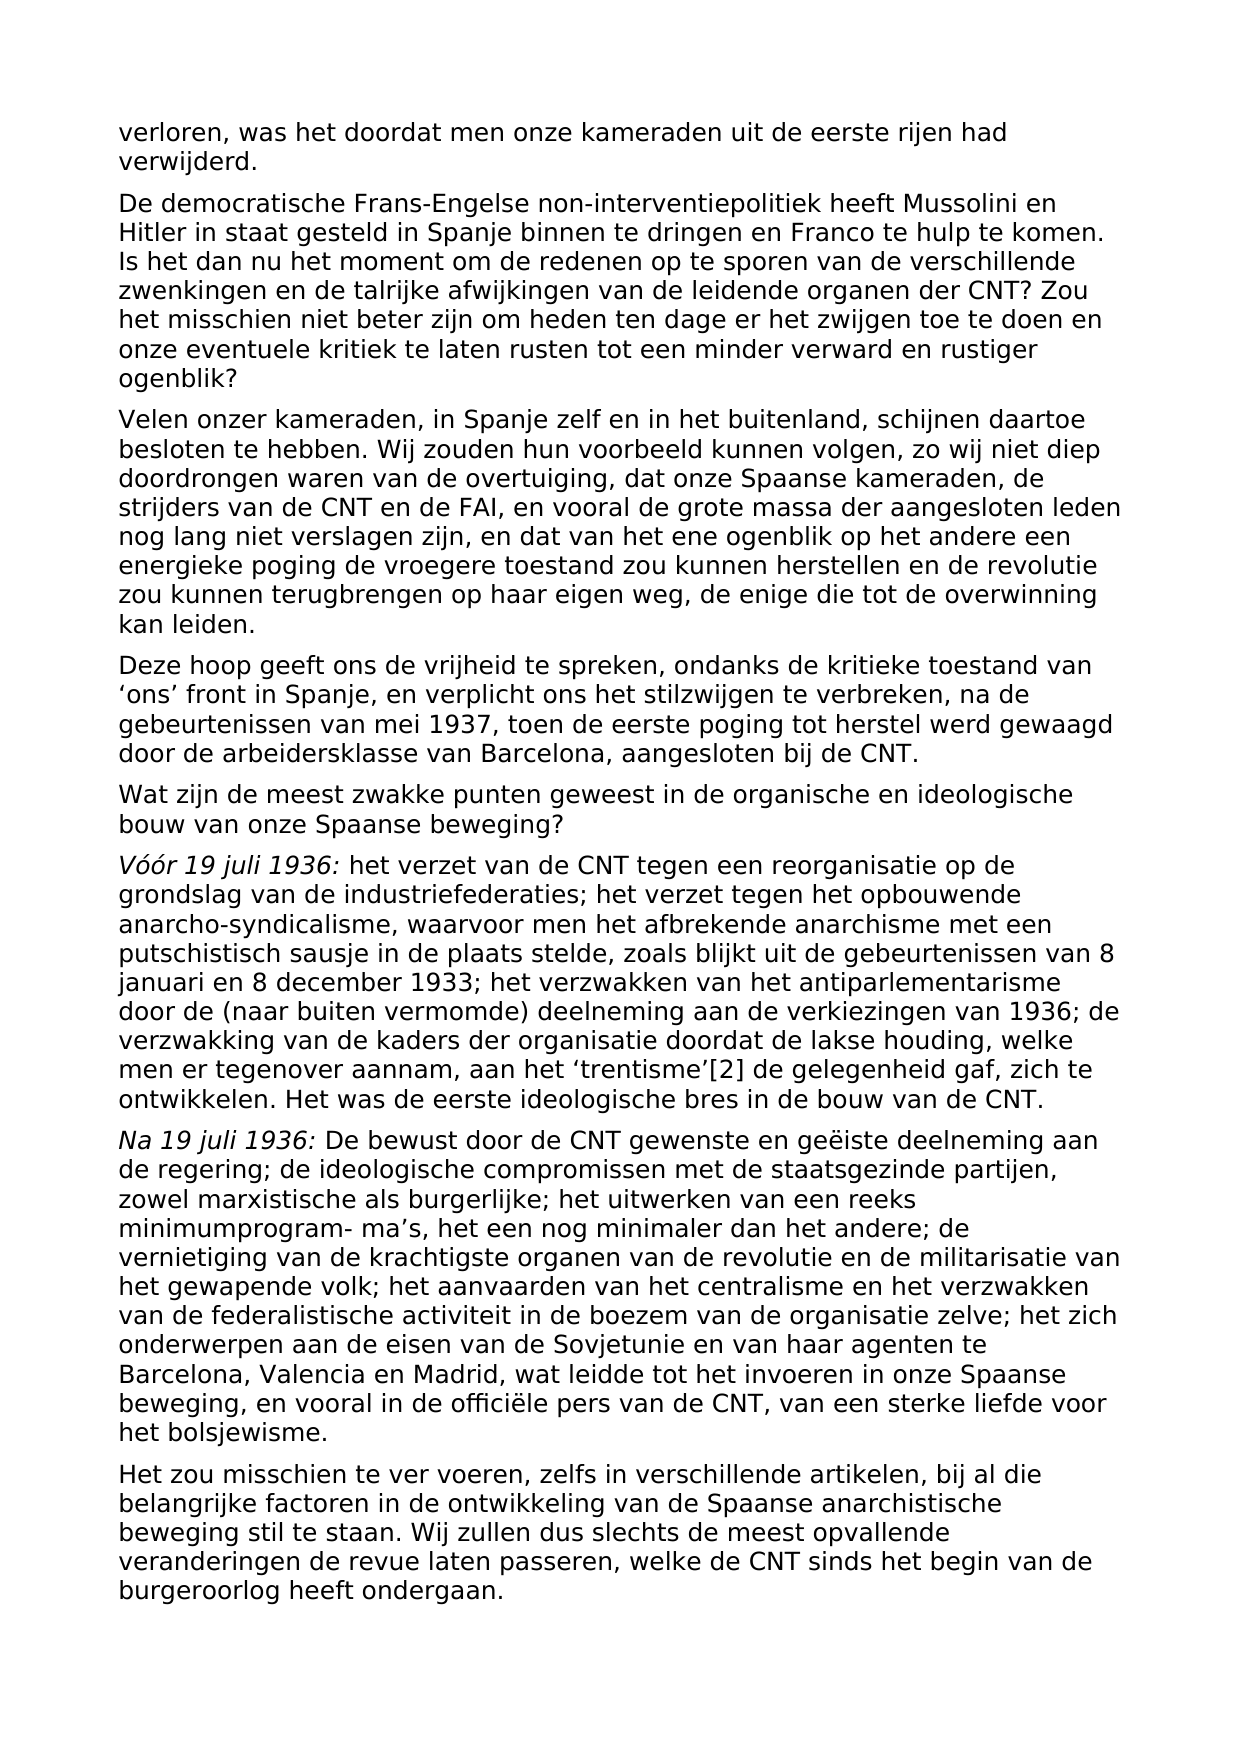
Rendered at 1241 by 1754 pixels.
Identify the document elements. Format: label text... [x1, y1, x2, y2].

text Deze hoop geeft ons de vrijheid te spreken, ondanks de kritieke toestand van ‘ons’ front in Spanje, en verplicht ons het stilzwijgen te verbreken, na de gebeurtenissen van mei 1937, toen de eerste poging tot herstel werd gewaagd door de arbeidersklasse van Barcelona, aangesloten bij de CNT. [118, 651, 1122, 768]
text Vóór 19 juli 1936: het verzet van de CNT tegen een reorganisatie op de grondslag van de industriefederaties; het verzet tegen het opbouwende anarcho-syndicalisme, waarvoor men het afbrekende anarchisme met een putschistisch sausje in de plaats stelde, zoals blijkt uit de gebeurtenissen van 8 januari en 8 december 1933; het verzwakken van het antiparlementarisme door de (naar buiten vermomde) deelneming aan de verkiezingen van 1936; de verzwakking van de kaders der organisatie doordat de lakse houding, welke men er tegenover aannam, aan het ‘trentisme’[2] de gelegenheid gaf, zich te ontwikkelen. Het was de eerste ideologische bres in de bouw van de CNT. [118, 851, 1122, 1114]
text Na 19 juli 1936: De bewust door de CNT gewenste en geëiste deelneming aan de regering; de ideologische compromissen met de staatsgezinde partijen, zowel marxistische als burgerlijke; het uitwerken van een reeks minimumprogram- ma’s, het een nog minimaler dan het andere; de vernietiging van de krachtigste organen van de revolutie en de militarisatie van het gewapende volk; het aanvaarden van het centralisme en het verzwakken van de federalistische activiteit in de boezem van de organisatie zelve; het zich onderwerpen aan de eisen van de Sovjetunie en van haar agenten te Barcelona, Valencia en Madrid, wat leidde tot het invoeren in onze Spaanse beweging, en vooral in de officiële pers van de CNT, van een sterke liefde voor het bolsjewisme. [118, 1126, 1122, 1447]
text De democratische Frans-Engelse non-interventiepolitiek heeft Mussolini en Hitler in staat gesteld in Spanje binnen te dringen en Franco te hulp te komen. Is het dan nu het moment om de redenen op te sporen van de verschillende zwenkingen en de talrijke afwijkingen van de leidende organen der CNT? Zou het misschien niet beter zijn om heden ten dage er het zwijgen toe te doen en onze eventuele kritiek te laten rusten tot een minder verward en rustiger ogenblik? [118, 189, 1122, 393]
text Wat zijn de meest zwakke punten geweest in de organische en ideologische bouw van onze Spaanse beweging? [118, 781, 1122, 839]
text Velen onzer kameraden, in Spanje zelf en in het buitenland, schijnen daartoe besloten te hebben. Wij zouden hun voorbeeld kunnen volgen, zo wij niet diep doordrongen waren van de overtuiging, dat onze Spaanse kameraden, de strijders van de CNT en de FAI, en vooral de grote massa der aangesloten leden nog lang niet verslagen zijn, en dat van het ene ogenblik op het andere een energieke poging de vroegere toestand zou kunnen herstellen en de revolutie zou kunnen terugbrengen op haar eigen weg, de enige die tot de overwinning kan leiden. [118, 406, 1122, 639]
text Het zou misschien te ver voeren, zelfs in verschillende artikelen, bij al die belangrijke factoren in de ontwikkeling van de Spaanse anarchistische beweging stil te staan. Wij zullen dus slechts de meest opvallende veranderingen de revue laten passeren, welke de CNT sinds het begin van de burgeroorlog heeft ondergaan. [118, 1460, 1122, 1606]
text verloren, was het doordat men onze kameraden uit de eerste rijen had verwijderd. [118, 118, 1122, 176]
